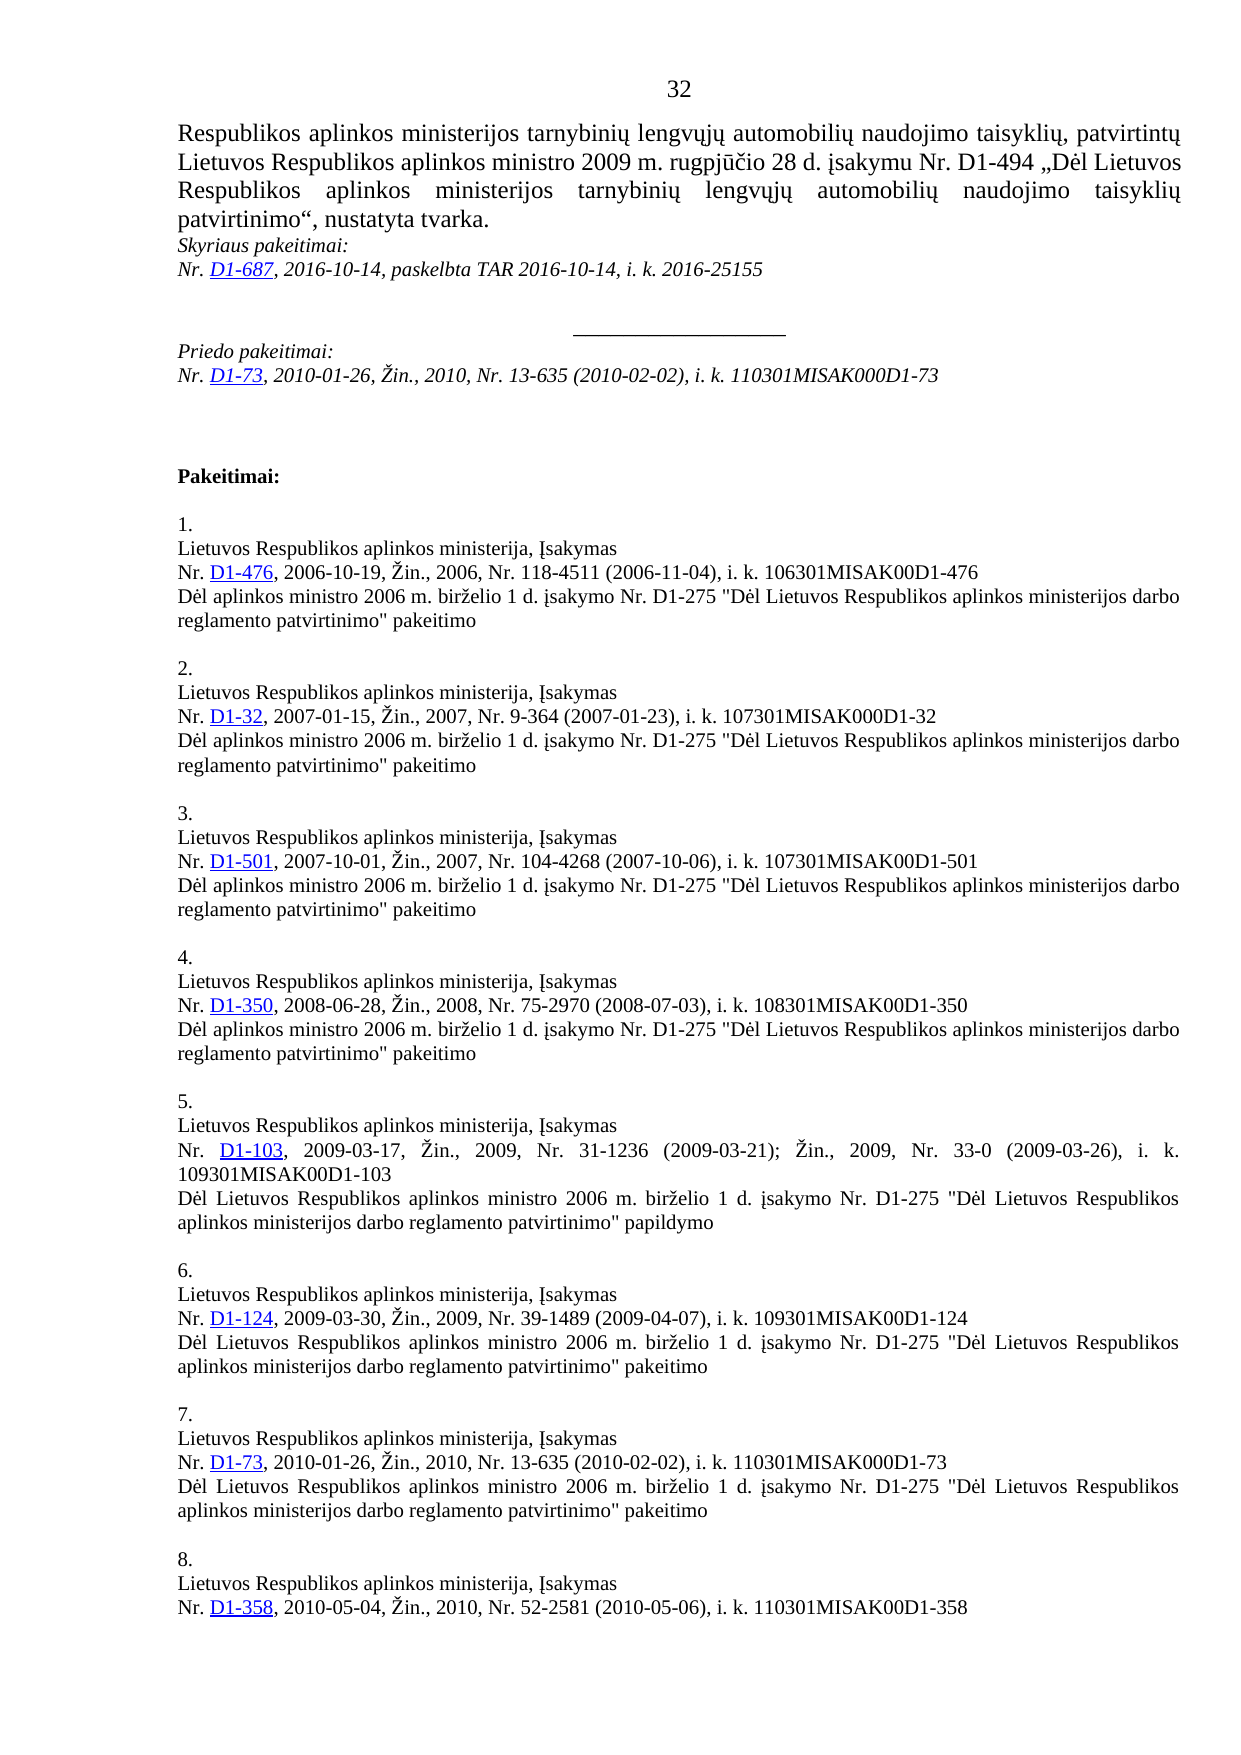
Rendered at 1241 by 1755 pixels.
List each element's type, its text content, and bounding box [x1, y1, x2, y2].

text 5. [177, 1089, 1181, 1113]
text Dėl aplinkos ministro 2006 m. birželio 1 d. įsakymo Nr. D1-275 "Dėl Lietuvos Respublikos aplinkos ministerijos darbo reglamento patvirtinimo" pakeitimo [177, 728, 1181, 777]
text _________________ [177, 310, 1181, 339]
text 7. [177, 1402, 1181, 1426]
text 6. [177, 1258, 1181, 1282]
text Lietuvos Respublikos aplinkos ministerija, Įsakymas [177, 536, 1181, 560]
text Nr. D1-73, 2010-01-26, Žin., 2010, Nr. 13-635 (2010-02-02), i. k. 110301MISAK000D1-73 [177, 363, 1181, 387]
text Nr. D1-358, 2010-05-04, Žin., 2010, Nr. 52-2581 (2010-05-06), i. k. 110301MISAK00D1-358 [177, 1595, 1181, 1619]
text 4. [177, 945, 1181, 969]
text Nr. D1-32, 2007-01-15, Žin., 2007, Nr. 9-364 (2007-01-23), i. k. 107301MISAK000D1-32 [177, 704, 1181, 728]
text Priedo pakeitimai: [177, 339, 1181, 363]
text Lietuvos Respublikos aplinkos ministerija, Įsakymas [177, 1282, 1181, 1306]
text Nr. D1-350, 2008-06-28, Žin., 2008, Nr. 75-2970 (2008-07-03), i. k. 108301MISAK00D1-350 [177, 993, 1181, 1017]
text Dėl aplinkos ministro 2006 m. birželio 1 d. įsakymo Nr. D1-275 "Dėl Lietuvos Respublikos aplinkos ministerijos darbo reglamento patvirtinimo" pakeitimo [177, 584, 1181, 632]
text Lietuvos Respublikos aplinkos ministerija, Įsakymas [177, 680, 1181, 704]
text Dėl Lietuvos Respublikos aplinkos ministro 2006 m. birželio 1 d. įsakymo Nr. D1-275 "Dėl Lietuvos Respublikos aplinkos ministerijos darbo reglamento patvirtinimo" pakeitimo [177, 1474, 1181, 1522]
text Skyriaus pakeitimai: [177, 233, 1181, 257]
text 3. [177, 801, 1181, 825]
text Nr. D1-476, 2006-10-19, Žin., 2006, Nr. 118-4511 (2006-11-04), i. k. 106301MISAK00D1-476 [177, 560, 1181, 584]
text Dėl aplinkos ministro 2006 m. birželio 1 d. įsakymo Nr. D1-275 "Dėl Lietuvos Respublikos aplinkos ministerijos darbo reglamento patvirtinimo" pakeitimo [177, 873, 1181, 921]
text 2. [177, 656, 1181, 680]
text Dėl Lietuvos Respublikos aplinkos ministro 2006 m. birželio 1 d. įsakymo Nr. D1-275 "Dėl Lietuvos Respublikos aplinkos ministerijos darbo reglamento patvirtinimo" papildymo [177, 1186, 1181, 1234]
text Pakeitimai: [177, 464, 1181, 488]
text Nr. D1-73, 2010-01-26, Žin., 2010, Nr. 13-635 (2010-02-02), i. k. 110301MISAK000D1-73 [177, 1450, 1181, 1474]
text 1. [177, 512, 1181, 536]
text Dėl Lietuvos Respublikos aplinkos ministro 2006 m. birželio 1 d. įsakymo Nr. D1-275 "Dėl Lietuvos Respublikos aplinkos ministerijos darbo reglamento patvirtinimo" pakeitimo [177, 1330, 1181, 1378]
text Lietuvos Respublikos aplinkos ministerija, Įsakymas [177, 1113, 1181, 1137]
text 8. [177, 1547, 1181, 1571]
text Dėl aplinkos ministro 2006 m. birželio 1 d. įsakymo Nr. D1-275 "Dėl Lietuvos Respublikos aplinkos ministerijos darbo reglamento patvirtinimo" pakeitimo [177, 1017, 1181, 1065]
text Nr. D1-687, 2016-10-14, paskelbta TAR 2016-10-14, i. k. 2016-25155 [177, 257, 1181, 281]
text Lietuvos Respublikos aplinkos ministerija, Įsakymas [177, 1571, 1181, 1595]
text Respublikos aplinkos ministerijos tarnybinių lengvųjų automobilių naudojimo taisyklių, patvirtintų Lietuvos Respublikos aplinkos ministro 2009 m. rugpjūčio 28 d. įsakymu Nr. D1-494 „Dėl Lietuvos Respublikos aplinkos ministerijos tarnybinių lengvųjų automobilių naudojimo taisyklių patvirtinimo“, nustatyta tvarka. [177, 118, 1181, 233]
text Lietuvos Respublikos aplinkos ministerija, Įsakymas [177, 969, 1181, 993]
text Nr. D1-124, 2009-03-30, Žin., 2009, Nr. 39-1489 (2009-04-07), i. k. 109301MISAK00D1-124 [177, 1306, 1181, 1330]
text Nr. D1-501, 2007-10-01, Žin., 2007, Nr. 104-4268 (2007-10-06), i. k. 107301MISAK00D1-501 [177, 849, 1181, 873]
text Lietuvos Respublikos aplinkos ministerija, Įsakymas [177, 825, 1181, 849]
text Nr. D1-103, 2009-03-17, Žin., 2009, Nr. 31-1236 (2009-03-21); Žin., 2009, Nr. 33-0 (2009-03-26), i. k. 109301MISAK00D1-103 [177, 1137, 1181, 1186]
text Lietuvos Respublikos aplinkos ministerija, Įsakymas [177, 1426, 1181, 1450]
